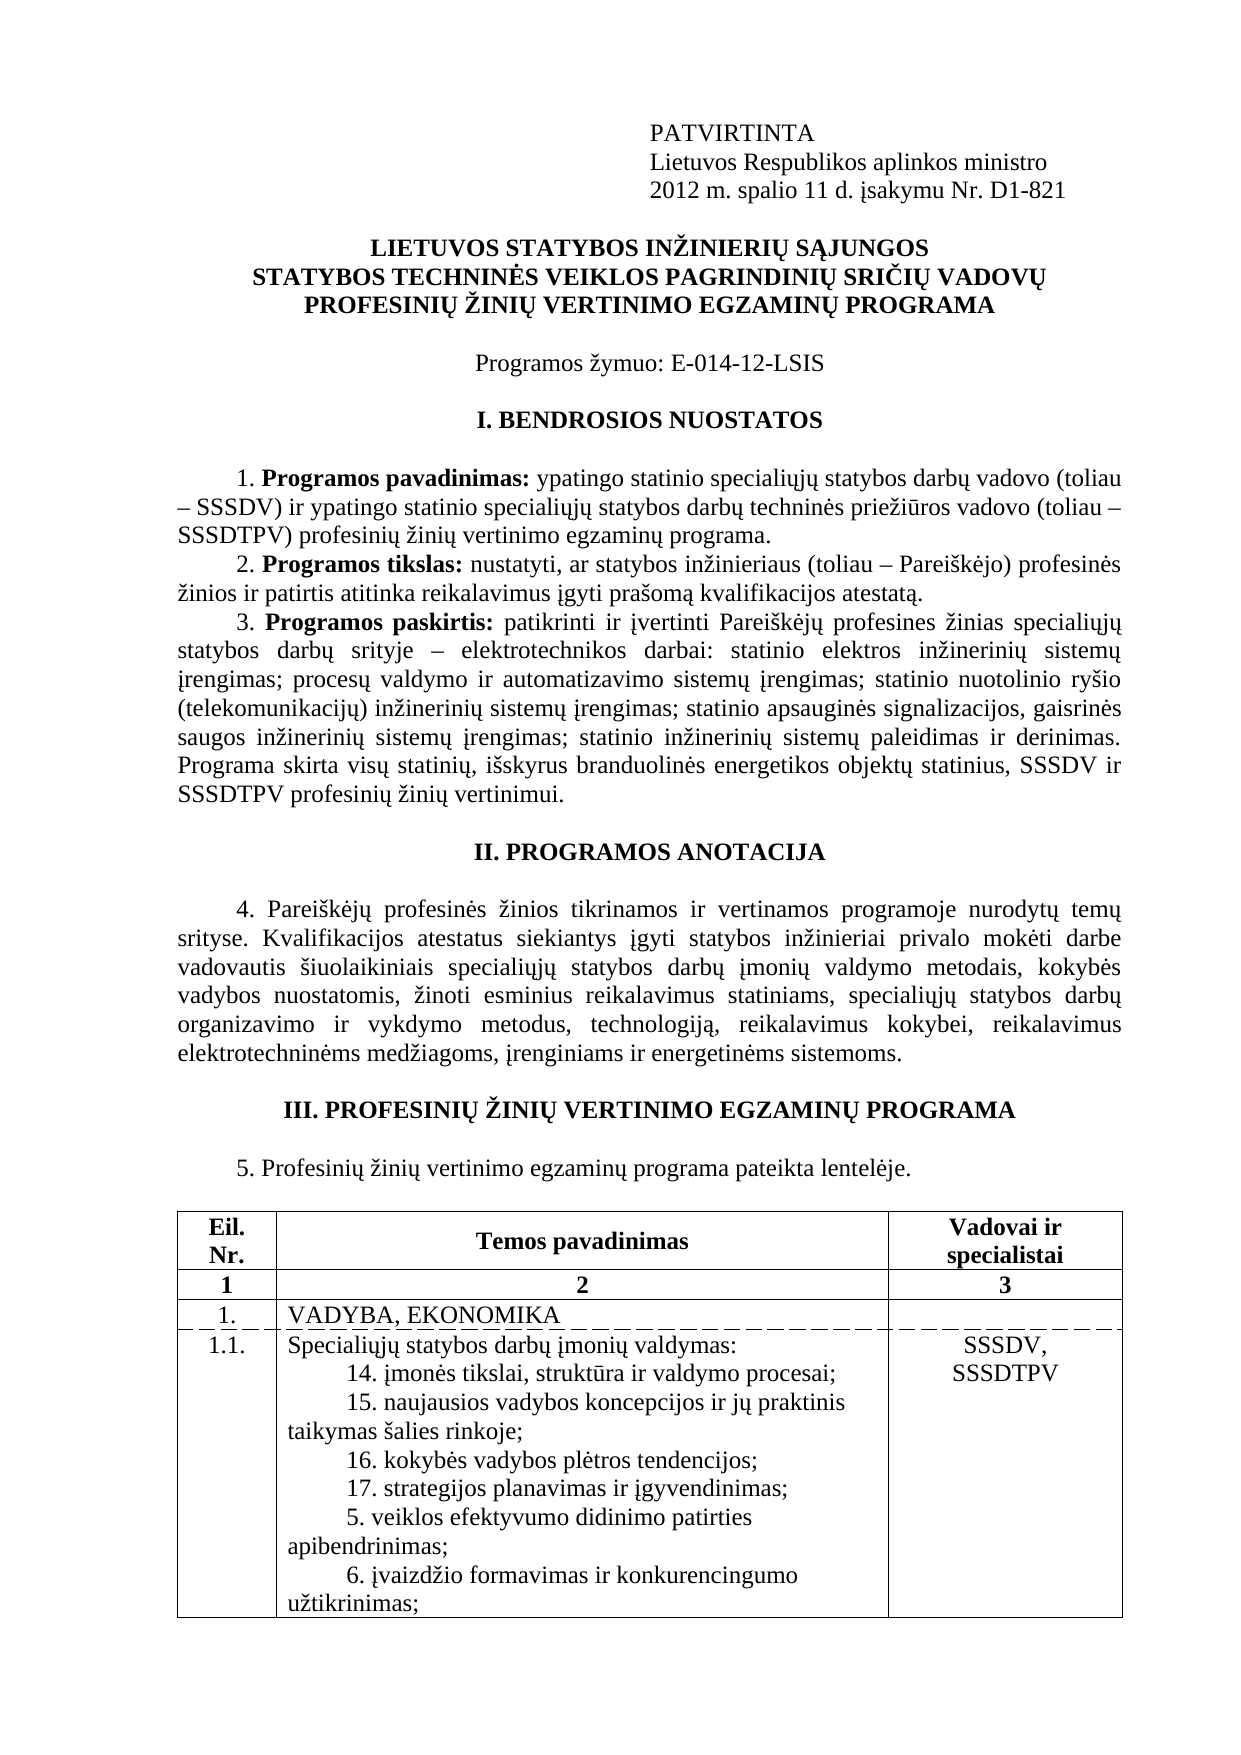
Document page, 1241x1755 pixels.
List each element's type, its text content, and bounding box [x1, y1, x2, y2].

table_cell 1. [178, 1300, 276, 1329]
text 2012 m. spalio 11 d. įsakymu Nr. D1-821 [649, 176, 1122, 204]
table_cell 1 [178, 1270, 276, 1299]
text PATVIRTINTA [649, 118, 1122, 147]
table_cell Specialiųjų statybos darbų įmonių valdymas: 14. įmonės tikslai, struktūra ir valdymo procesai; 15. naujausios vadybos koncepcijos ir jų praktinis taikymas šalies rinkoje; 16. kokybės vadybos plėtros tendencijos; 17. strategijos planavimas ir įgyvendinimas; 5. veiklos efektyvumo didinimo patirties apibendrinimas; 6. įvaizdžio formavimas ir konkurencingumo užtikrinimas; [277, 1329, 888, 1617]
text II. PROGRAMOS ANOTACIJA [177, 837, 1122, 866]
table_header Temos pavadinimas [277, 1212, 888, 1269]
table_cell 1.1. [178, 1329, 276, 1617]
text 3. Programos paskirtis: patikrinti ir įvertinti Pareiškėjų profesines žinias specialiųjų statybos darbų srityje – elektrotechnikos darbai: statinio elektros inžinerinių sistemų įrengimas; procesų valdymo ir automatizavimo sistemų įrengimas; statinio nuotolinio ryšio (telekomunikacijų) inžinerinių sistemų įrengimas; statinio apsauginės signalizacijos, gaisrinės saugos inžinerinių sistemų įrengimas; statinio inžinerinių sistemų paleidimas ir derinimas. Programa skirta visų statinių, išskyrus branduolinės energetikos objektų statinius, SSSDV ir SSSDTPV profesinių žinių vertinimui. [177, 607, 1122, 808]
text 4. Pareiškėjų profesinės žinios tikrinamos ir vertinamos programoje nurodytų temų srityse. Kvalifikacijos atestatus siekiantys įgyti statybos inžinieriai privalo mokėti darbe vadovautis šiuolaikiniais specialiųjų statybos darbų įmonių valdymo metodais, kokybės vadybos nuostatomis, žinoti esminius reikalavimus statiniams, specialiųjų statybos darbų organizavimo ir vykdymo metodus, technologiją, reikalavimus kokybei, reikalavimus elektrotechninėms medžiagoms, įrenginiams ir energetinėms sistemoms. [177, 894, 1122, 1067]
text 5. Profesinių žinių vertinimo egzaminų programa pateikta lentelėje. [177, 1153, 1122, 1182]
table_cell 3 [889, 1270, 1122, 1299]
text LIETUVOS STATYBOS INŽINIERIŲ SĄJUNGOS [177, 233, 1122, 262]
table_cell 2 [277, 1270, 888, 1299]
table_cell SSSDV, SSSDTPV [889, 1329, 1122, 1617]
table_header Eil. Nr. [178, 1212, 276, 1269]
text Lietuvos Respublikos aplinkos ministro [649, 147, 1122, 176]
text III. PROFESINIŲ ŽINIŲ VERTINIMO EGZAMINŲ PROGRAMA [177, 1096, 1122, 1124]
text I. BENDROSIOS NUOSTATOS [177, 406, 1122, 434]
text STATYBOS TECHNINĖS VEIKLOS PAGRINDINIŲ SRIČIŲ VADOVŲ [177, 262, 1122, 291]
table_cell [889, 1300, 1122, 1329]
text Programos žymuo: E-014-12-LSIS [177, 348, 1122, 377]
text 2. Programos tikslas: nustatyti, ar statybos inžinieriaus (toliau – Pareiškėjo) profesinės žinios ir patirtis atitinka reikalavimus įgyti prašomą kvalifikacijos atestatą. [177, 549, 1122, 607]
text PROFESINIŲ ŽINIŲ VERTINIMO EGZAMINŲ PROGRAMA [177, 291, 1122, 319]
table_header Vadovai ir specialistai [889, 1212, 1122, 1269]
text 1. Programos pavadinimas: ypatingo statinio specialiųjų statybos darbų vadovo (toliau – SSSDV) ir ypatingo statinio specialiųjų statybos darbų techninės priežiūros vadovo (toliau – SSSDTPV) profesinių žinių vertinimo egzaminų programa. [177, 463, 1122, 549]
table_cell VADYBA, EKONOMIKA [277, 1300, 888, 1329]
